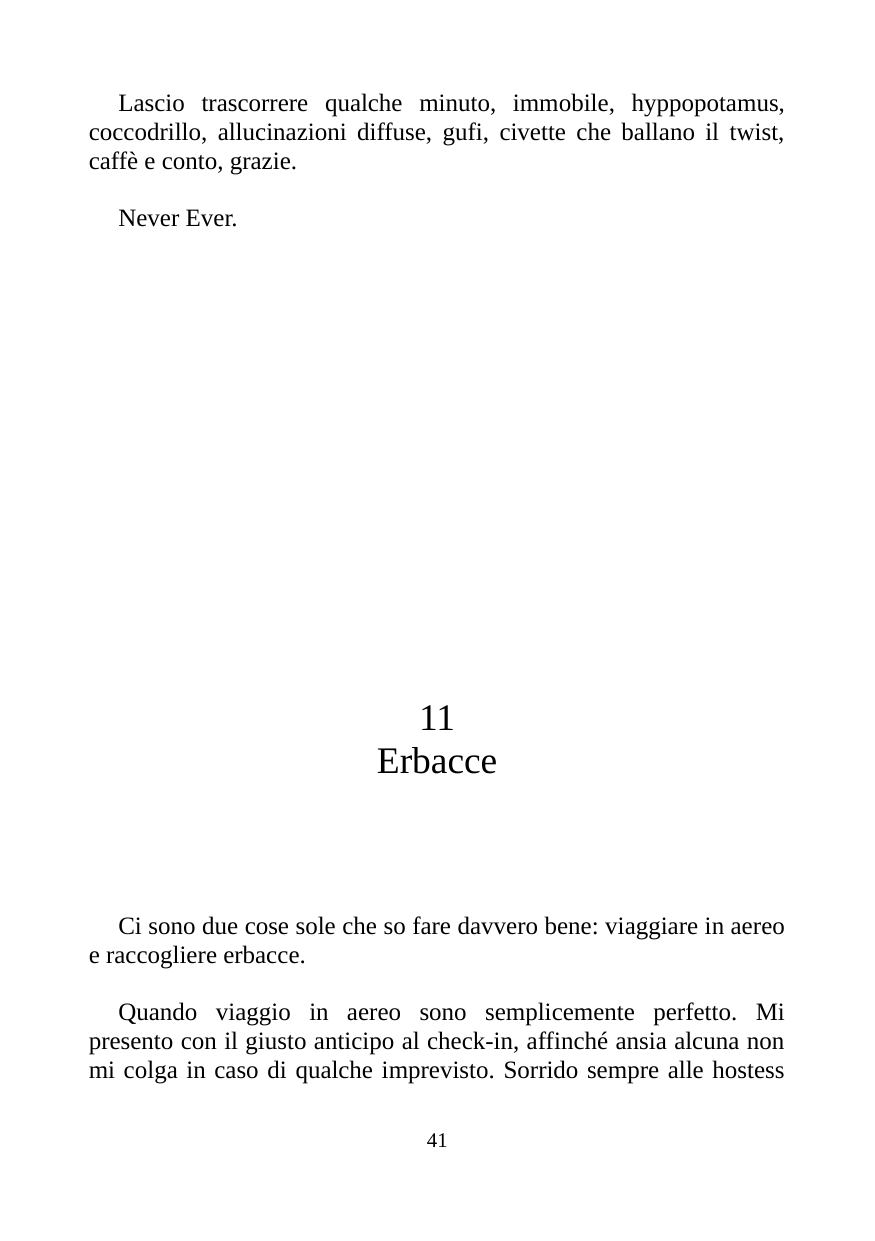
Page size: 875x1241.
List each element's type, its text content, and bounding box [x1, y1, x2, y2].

text Lascio trascorrere qualche minuto, immobile, hyppopotamus, coccodrillo, allucinazioni diffuse, gufi, civette che ballano il twist, caffè e conto, grazie. [88, 88, 786, 175]
text Ci sono due cose sole che so fare davvero bene: viaggiare in aereo e raccogliere erbacce. [88, 911, 786, 968]
text Quando viaggio in aereo sono semplicemente perfetto. Mi presento con il giusto anticipo al check-in, affinché ansia alcuna non mi colga in caso di qualche imprevisto. Sorrido sempre alle hostess [88, 997, 786, 1083]
text Never Ever. [88, 203, 786, 232]
subtitle 11 Erbacce [88, 695, 786, 911]
